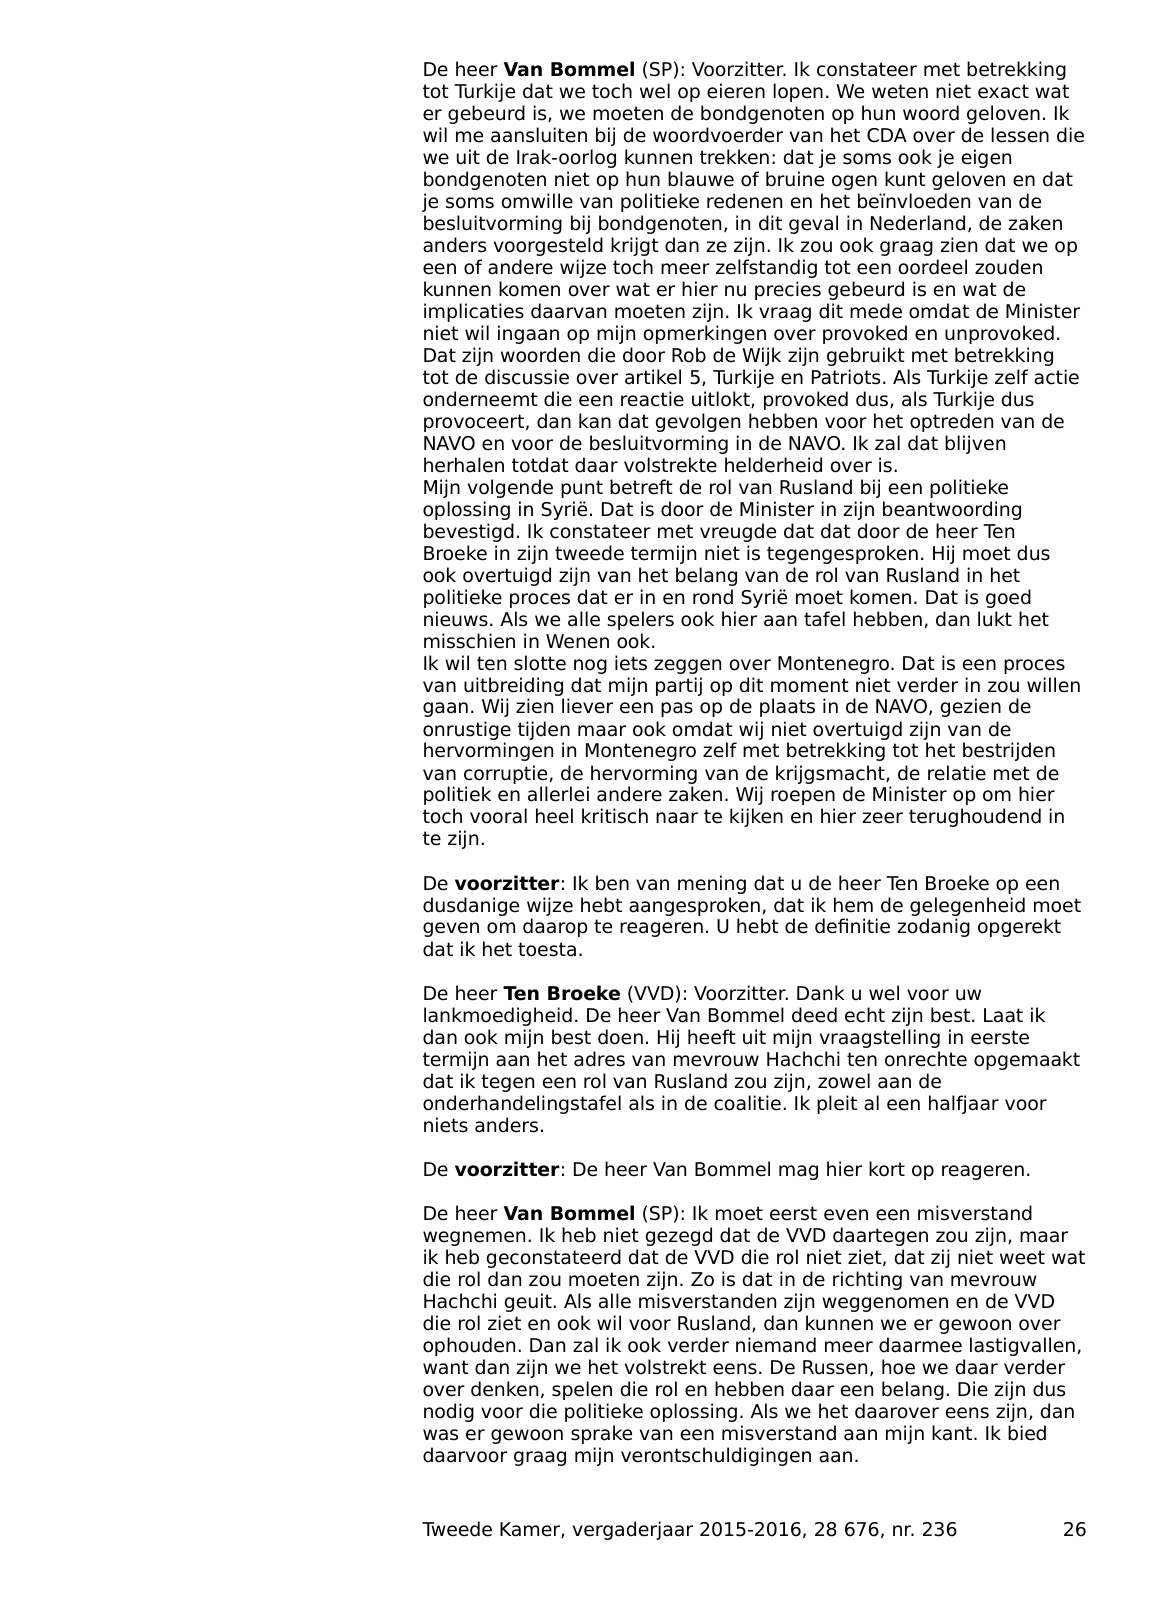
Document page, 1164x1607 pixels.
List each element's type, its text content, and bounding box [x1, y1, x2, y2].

text De heer Van Bommel (SP): Voorzitter. Ik constateer met betrekking tot Turkije dat we toch wel op eieren lopen. We weten niet exact wat er gebeurd is, we moeten de bondgenoten op hun woord geloven. Ik wil me aansluiten bij de woordvoerder van het CDA over de lessen die we uit de Irak-oorlog kunnen trekken: dat je soms ook je eigen bondgenoten niet op hun blauwe of bruine ogen kunt geloven en dat je soms omwille van politieke redenen en het beïnvloeden van de besluitvorming bij bondgenoten, in dit geval in Nederland, de zaken anders voorgesteld krijgt dan ze zijn. Ik zou ook graag zien dat we op een of andere wijze toch meer zelfstandig tot een oordeel zouden kunnen komen over wat er hier nu precies gebeurd is en wat de implicaties daarvan moeten zijn. Ik vraag dit mede omdat de Minister niet wil ingaan op mijn opmerkingen over provoked en unprovoked. Dat zijn woorden die door Rob de Wijk zijn gebruikt met betrekking tot de discussie over artikel 5, Turkije en Patriots. Als Turkije zelf actie onderneemt die een reactie uitlokt, provoked dus, als Turkije dus provoceert, dan kan dat gevolgen hebben voor het optreden van de NAVO en voor de besluitvorming in de NAVO. Ik zal dat blijven herhalen totdat daar volstrekte helderheid over is. [422, 59, 1087, 477]
text De voorzitter: Ik ben van mening dat u de heer Ten Broeke op een dusdanige wijze hebt aangesproken, dat ik hem de gelegenheid moet geven om daarop te reageren. U hebt de definitie zodanig opgerekt dat ik het toesta. [422, 872, 1087, 960]
text De heer Ten Broeke (VVD): Voorzitter. Dank u wel voor uw lankmoedigheid. De heer Van Bommel deed echt zijn best. Laat ik dan ook mijn best doen. Hij heeft uit mijn vraagstelling in eerste termijn aan het adres van mevrouw Hachchi ten onrechte opgemaakt dat ik tegen een rol van Rusland zou zijn, zowel aan de onderhandelingstafel als in de coalitie. Ik pleit al een halfjaar voor niets anders. [422, 983, 1087, 1136]
text De heer Van Bommel (SP): Ik moet eerst even een misverstand wegnemen. Ik heb niet gezegd dat de VVD daartegen zou zijn, maar ik heb geconstateerd dat de VVD die rol niet ziet, dat zij niet weet wat die rol dan zou moeten zijn. Zo is dat in de richting van mevrouw Hachchi geuit. Als alle misverstanden zijn weggenomen en de VVD die rol ziet en ook wil voor Rusland, dan kunnen we er gewoon over ophouden. Dan zal ik ook verder niemand meer daarmee lastigvallen, want dan zijn we het volstrekt eens. De Russen, hoe we daar verder over denken, spelen die rol en hebben daar een belang. Die zijn dus nodig voor die politieke oplossing. Als we het daarover eens zijn, dan was er gewoon sprake van een misverstand aan mijn kant. Ik bied daarvoor graag mijn verontschuldigingen aan. [422, 1203, 1087, 1467]
text Ik wil ten slotte nog iets zeggen over Montenegro. Dat is een proces van uitbreiding dat mijn partij op dit moment niet verder in zou willen gaan. Wij zien liever een pas op de plaats in de NAVO, gezien de onrustige tijden maar ook omdat wij niet overtuigd zijn van de hervormingen in Montenegro zelf met betrekking tot het bestrijden van corruptie, de hervorming van de krijgsmacht, de relatie met de politiek en allerlei andere zaken. Wij roepen de Minister op om hier toch vooral heel kritisch naar te kijken en hier zeer terughoudend in te zijn. [422, 652, 1087, 850]
text De voorzitter: De heer Van Bommel mag hier kort op reageren. [422, 1159, 1087, 1181]
text Mijn volgende punt betreft de rol van Rusland bij een politieke oplossing in Syrië. Dat is door de Minister in zijn beantwoording bevestigd. Ik constateer met vreugde dat dat door de heer Ten Broeke in zijn tweede termijn niet is tegengesproken. Hij moet dus ook overtuigd zijn van het belang van de rol van Rusland in het politieke proces dat er in en rond Syrië moet komen. Dat is goed nieuws. Als we alle spelers ook hier aan tafel hebben, dan lukt het misschien in Wenen ook. [422, 477, 1087, 652]
